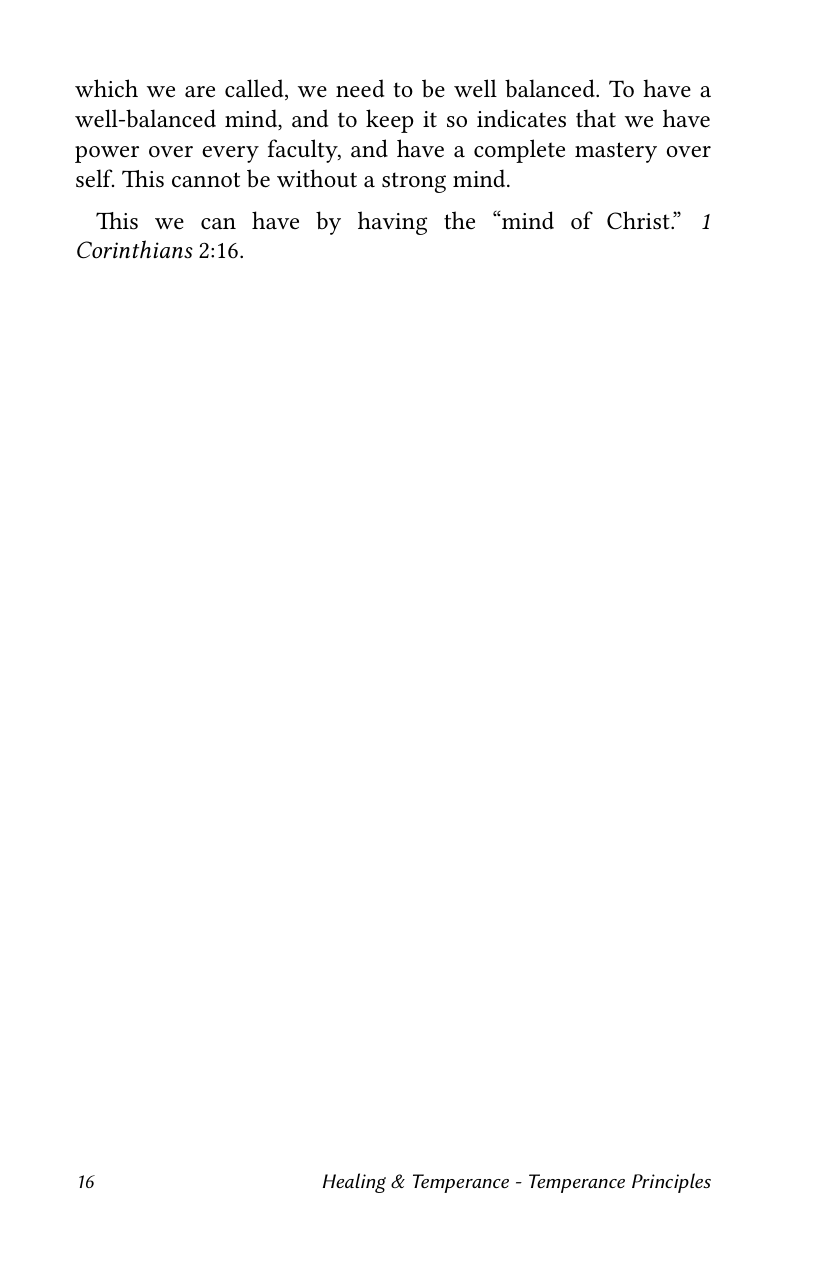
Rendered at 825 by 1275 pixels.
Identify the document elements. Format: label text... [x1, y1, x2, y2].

text This we can have by having the “mind of Christ.” 1 Corinthians 2:16. [75, 207, 712, 265]
text which we are called, we need to be well balanced. To have a well-balanced mind, and to keep it so indicates that we have power over every faculty, and have a complete mastery over self. This cannot be without a strong mind. [75, 75, 712, 193]
